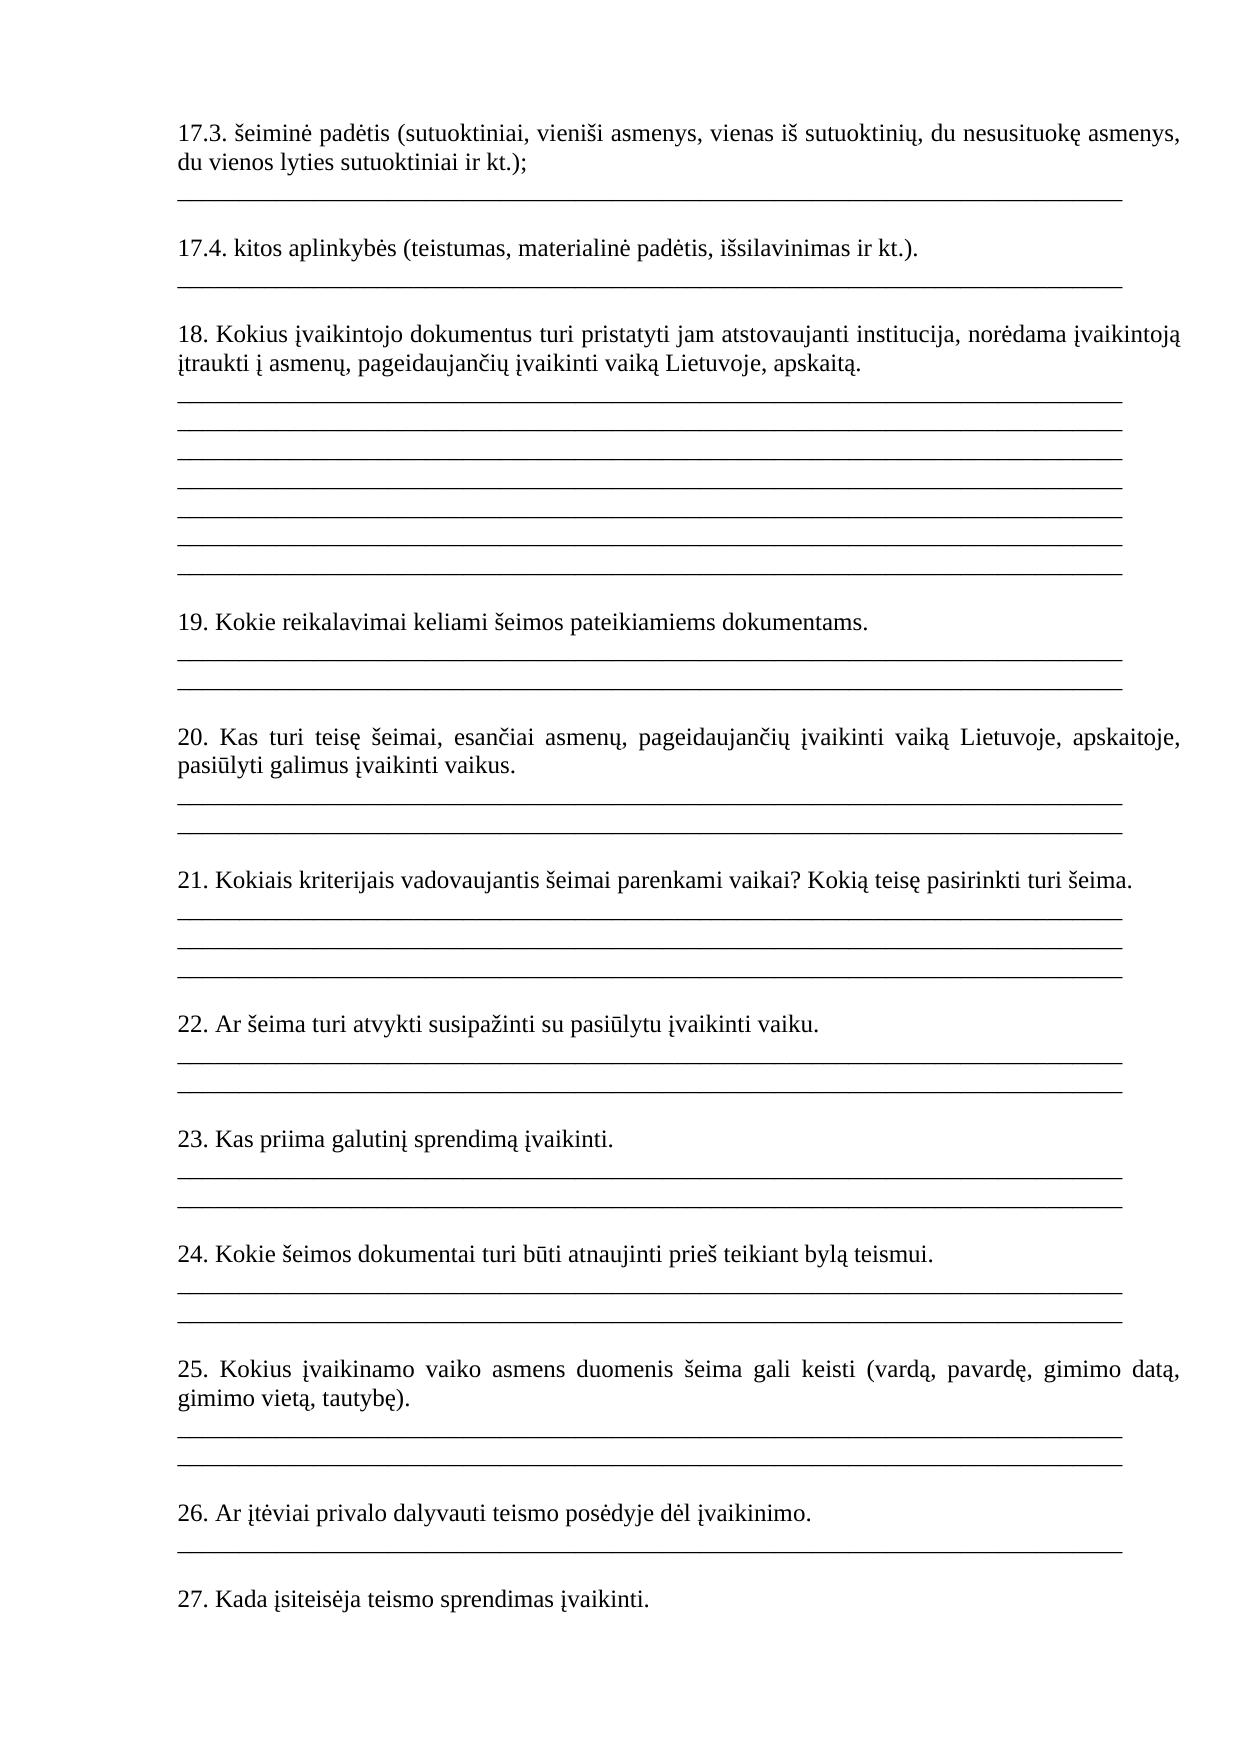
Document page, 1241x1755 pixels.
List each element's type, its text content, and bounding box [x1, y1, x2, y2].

text 20. Kas turi teisę šeimai, esančiai asmenų, pageidaujančių įvaikinti vaiką Lietuvoje, apskaitoje, pasiūlyti galimus įvaikinti vaikus. [177, 722, 1181, 779]
text _ [177, 406, 1181, 434]
text 19. Kokie reikalavimai keliami šeimos pateikiamiems dokumentams. [177, 607, 1181, 636]
text 18. Kokius įvaikintojo dokumentus turi pristatyti jam atstovaujanti institucija, norėdama įvaikintoją įtraukti į asmenų, pageidaujančių įvaikinti vaiką Lietuvoje, apskaitą. [177, 319, 1181, 377]
text 27. Kada įsiteisėja teismo sprendimas įvaikinti. [177, 1584, 1181, 1613]
text _ [177, 521, 1181, 549]
text _ [177, 808, 1181, 837]
text _ [177, 894, 1181, 923]
text 17.3. šeiminė padėtis (sutuoktiniai, vieniši asmenys, vienas iš sutuoktinių, du nesusituokę asmenys, du vienos lyties sutuoktiniai ir kt.); [177, 118, 1181, 176]
text _ [177, 1038, 1181, 1067]
text _ [177, 923, 1181, 952]
text _ [177, 1412, 1181, 1441]
text _ [177, 434, 1181, 463]
text 21. Kokiais kriterijais vadovaujantis šeimai parenkami vaikai? Kokią teisę pasirinkti turi šeima. [177, 866, 1181, 894]
text _ [177, 377, 1181, 406]
text 26. Ar įtėviai privalo dalyvauti teismo posėdyje dėl įvaikinimo. [177, 1498, 1181, 1527]
text 25. Kokius įvaikinamo vaiko asmens duomenis šeima gali keisti (vardą, pavardę, gimimo datą, gimimo vietą, tautybę). [177, 1354, 1181, 1412]
text 22. Ar šeima turi atvykti susipažinti su pasiūlytu įvaikinti vaiku. [177, 1009, 1181, 1038]
text _ [177, 262, 1181, 291]
text _ [177, 1441, 1181, 1469]
text _ [177, 176, 1181, 204]
text _ [177, 779, 1181, 808]
text _ [177, 1527, 1181, 1556]
text _ [177, 463, 1181, 492]
text _ [177, 1182, 1181, 1211]
text _ [177, 549, 1181, 578]
text _ [177, 492, 1181, 521]
text _ [177, 1153, 1181, 1182]
text _ [177, 636, 1181, 664]
text 23. Kas priima galutinį sprendimą įvaikinti. [177, 1124, 1181, 1153]
text _ [177, 1268, 1181, 1297]
text 17.4. kitos aplinkybės (teistumas, materialinė padėtis, išsilavinimas ir kt.). [177, 233, 1181, 262]
text 24. Kokie šeimos dokumentai turi būti atnaujinti prieš teikiant bylą teismui. [177, 1239, 1181, 1268]
text _ [177, 1297, 1181, 1326]
text _ [177, 1067, 1181, 1096]
text _ [177, 664, 1181, 693]
text _ [177, 952, 1181, 981]
